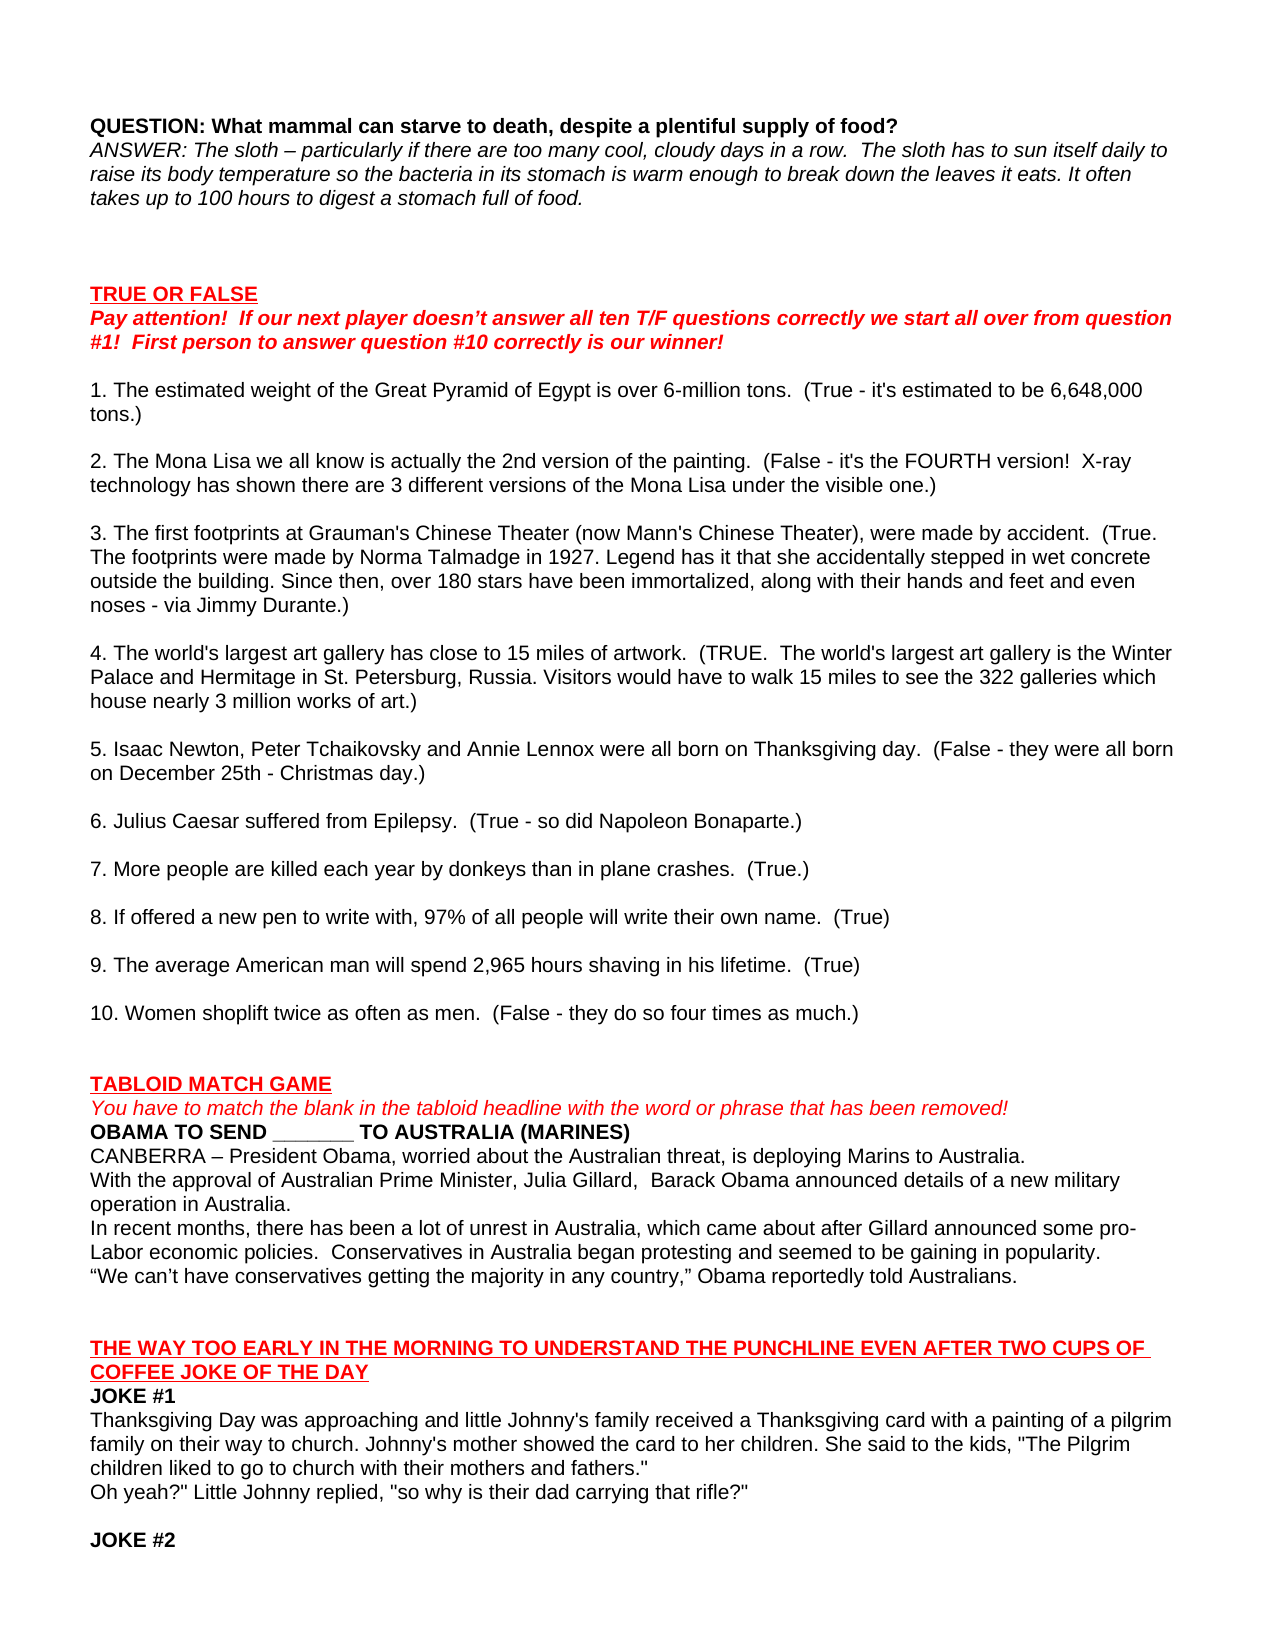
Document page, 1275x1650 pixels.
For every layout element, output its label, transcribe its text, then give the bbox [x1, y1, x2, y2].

text 6. Julius Caesar suffered from Epilepsy. (True - so did Napoleon Bonaparte.) [90, 809, 1185, 833]
text Thanksgiving Day was approaching and little Johnny's family received a Thanksgiving card with a painting of a pilgrim family on their way to church. Johnny's mother showed the card to her children. She said to the kids, "The Pilgrim children liked to go to church with their mothers and fathers." [90, 1408, 1185, 1479]
text OBAMA TO SEND _______ TO AUSTRALIA (MARINES) [90, 1120, 1185, 1144]
text 7. More people are killed each year by donkeys than in plane crashes. (True.) [90, 857, 1185, 881]
text 1. The estimated weight of the Great Pyramid of Egypt is over 6-million tons. (True - it's estimated to be 6,648,000 tons.) [90, 377, 1185, 425]
text CANBERRA – President Obama, worried about the Australian threat, is deploying Marins to Australia. [90, 1144, 1185, 1168]
text “We can’t have conservatives getting the majority in any country,” Obama reportedly told Australians. [90, 1264, 1185, 1288]
text 3. The first footprints at Grauman's Chinese Theater (now Mann's Chinese Theater), were made by accident. (True. The footprints were made by Norma Talmadge in 1927. Legend has it that she accidentally stepped in wet concrete outside the building. Since then, over 180 stars have been immortalized, along with their hands and feet and even noses - via Jimmy Durante.) [90, 521, 1185, 617]
text TRUE OR FALSE [90, 282, 1185, 306]
text JOKE #1 [90, 1384, 1185, 1408]
text ANSWER: The sloth – particularly if there are too many cool, cloudy days in a row. The sloth has to sun itself daily to raise its body temperature so the bacteria in its stomach is warm enough to break down the leaves it eats. It often takes up to 100 hours to digest a stomach full of food. [90, 138, 1185, 210]
text 8. If offered a new pen to write with, 97% of all people will write their own name. (True) [90, 904, 1185, 928]
text TABLOID MATCH GAME [90, 1072, 1185, 1096]
text QUESTION: What mammal can starve to death, despite a plentiful supply of food? [90, 114, 1185, 138]
text 4. The world's largest art gallery has close to 15 miles of artwork. (TRUE. The world's largest art gallery is the Winter Palace and Hermitage in St. Petersburg, Russia. Visitors would have to walk 15 miles to see the 322 galleries which house nearly 3 million works of art.) [90, 641, 1185, 713]
text 10. Women shoplift twice as often as men. (False - they do so four times as much.) [90, 1000, 1185, 1024]
text 2. The Mona Lisa we all know is actually the 2nd version of the painting. (False - it's the FOURTH version! X-ray technology has shown there are 3 different versions of the Mona Lisa under the visible one.) [90, 449, 1185, 497]
text In recent months, there has been a lot of unrest in Australia, which came about after Gillard announced some pro-Labor economic policies. Conservatives in Australia began protesting and seemed to be gaining in popularity. [90, 1216, 1185, 1264]
text 5. Isaac Newton, Peter Tchaikovsky and Annie Lennox were all born on Thanksgiving day. (False - they were all born on December 25th - Christmas day.) [90, 737, 1185, 785]
text Pay attention! If our next player doesn’t answer all ten T/F questions correctly we start all over from question #1! First person to answer question #10 correctly is our winner! [90, 306, 1185, 353]
text 9. The average American man will spend 2,965 hours shaving in his lifetime. (True) [90, 952, 1185, 976]
text JOKE #2 [90, 1527, 1185, 1551]
text THE WAY TOO EARLY IN THE MORNING TO UNDERSTAND THE PUNCHLINE EVEN AFTER TWO CUPS OF COFFEE JOKE OF THE DAY [90, 1336, 1185, 1384]
text Oh yeah?" Little Johnny replied, "so why is their dad carrying that rifle?" [90, 1479, 1185, 1503]
text With the approval of Australian Prime Minister, Julia Gillard, Barack Obama announced details of a new military operation in Australia. [90, 1168, 1185, 1216]
text You have to match the blank in the tabloid headline with the word or phrase that has been removed! [90, 1096, 1185, 1120]
